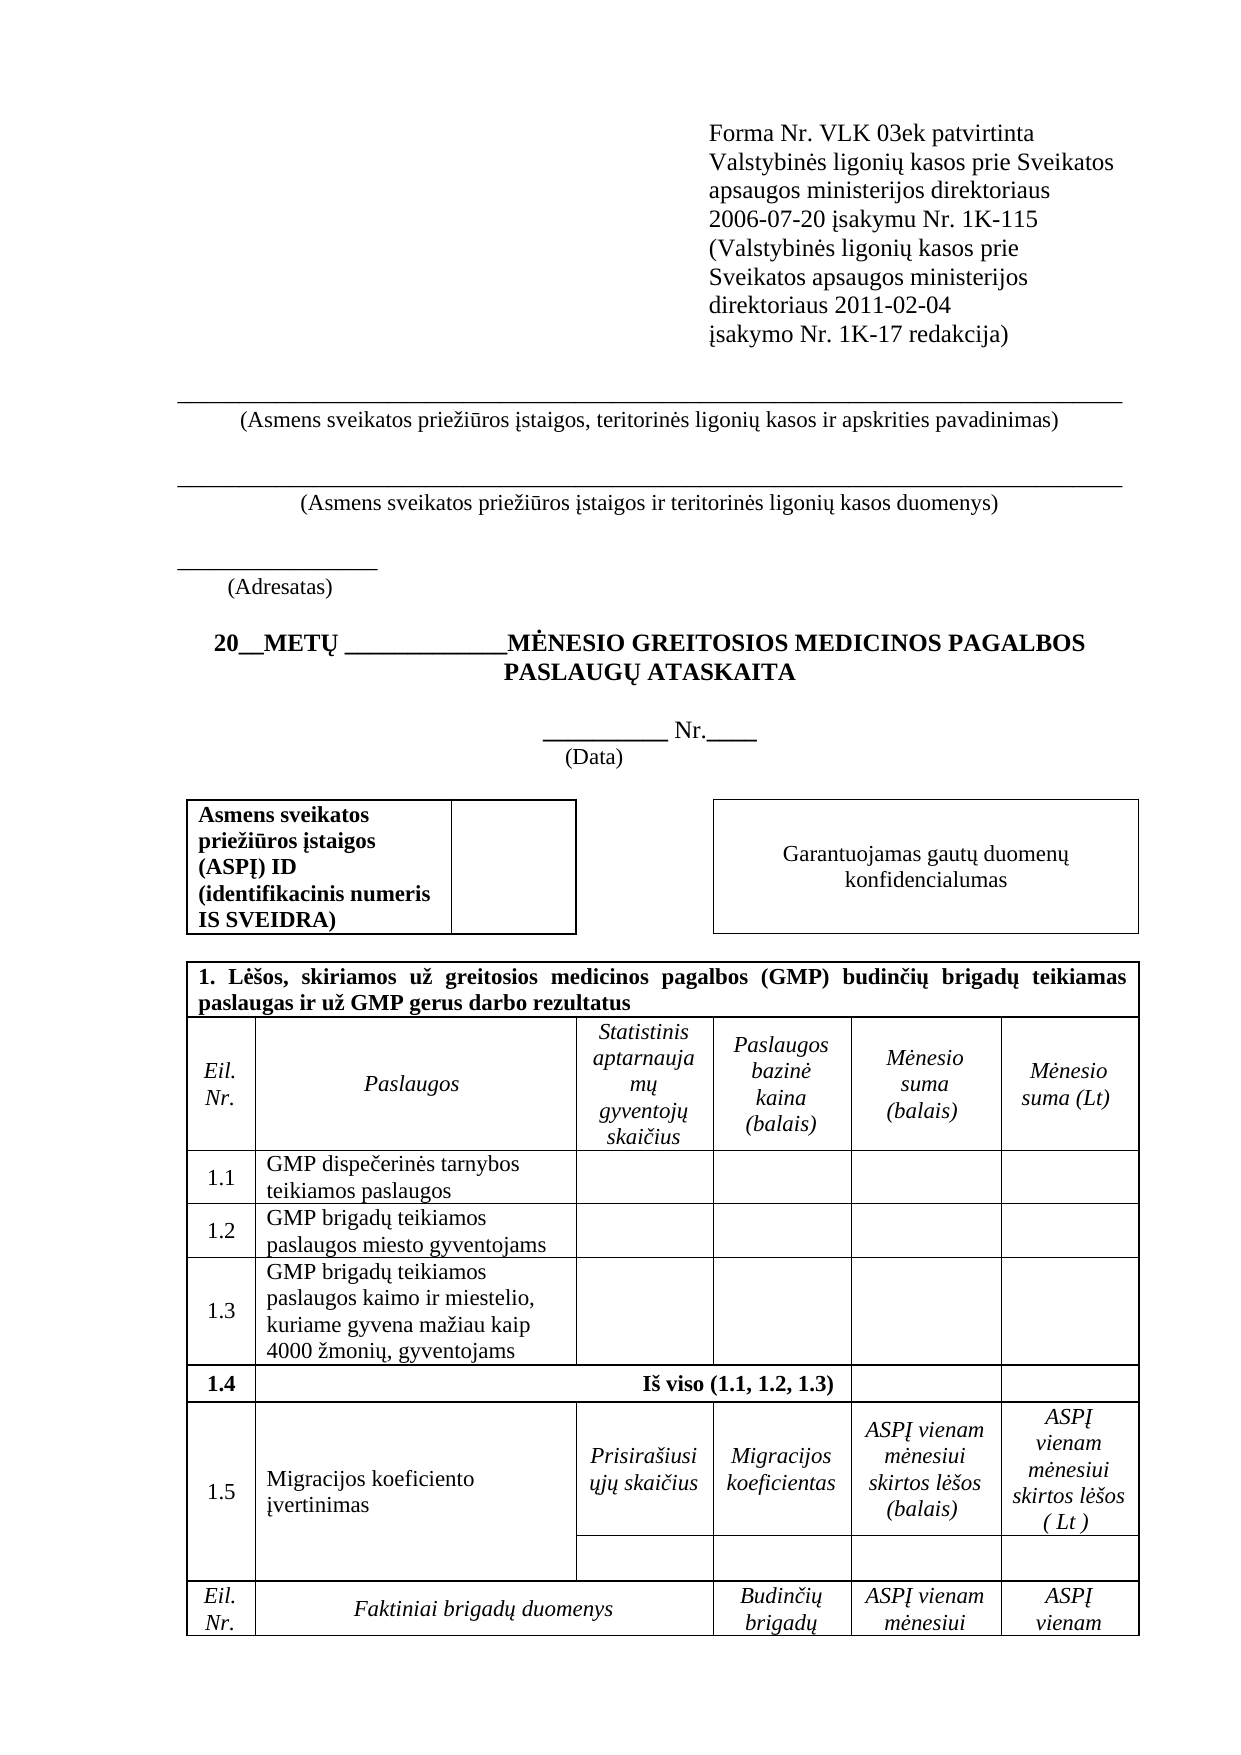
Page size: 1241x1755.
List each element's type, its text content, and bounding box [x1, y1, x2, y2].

text (Asmens sveikatos priežiūros įstaigos, teritorinės ligonių kasos ir apskrities pavadinimas) [177, 406, 1122, 432]
table_cell Migracijos koeficiento įvertinimas [256, 1403, 576, 1580]
table_cell Faktiniai brigadų duomenys [256, 1582, 713, 1635]
text (Adresatas) [227, 573, 1122, 600]
table_header Asmens sveikatos priežiūros įstaigos (ASPĮ) ID (identifikacinis numeris IS SVEIDRA) [188, 801, 451, 932]
table_cell [1001, 934, 1138, 961]
table_cell ASPĮ vienam mėnesiui skirtos lėšos ( Lt ) [1002, 1403, 1138, 1535]
table_cell 1.3 [188, 1258, 255, 1363]
text direktoriaus 2011-02-04 [177, 291, 1122, 319]
table_cell [852, 1536, 1001, 1580]
table_cell 1.2 [188, 1204, 255, 1257]
text Valstybinės ligonių kasos prie Sveikatos [177, 147, 1122, 176]
table_cell [1002, 1204, 1138, 1257]
table_cell [1002, 1258, 1138, 1363]
table_cell [577, 1258, 713, 1363]
text __________ Nr.____ [177, 715, 1122, 743]
table_cell ASPĮ vienam mėnesiui [852, 1582, 1001, 1635]
table_cell 1.1 [188, 1151, 255, 1203]
text (Asmens sveikatos priežiūros įstaigos ir teritorinės ligonių kasos duomenys) [177, 489, 1122, 516]
table_header Garantuojamas gautų duomenų konfidencialumas [714, 800, 1138, 932]
text _ [177, 461, 1122, 486]
text 2006-07-20 įsakymu Nr. 1K-115 [177, 204, 1122, 233]
table_cell Iš viso (1.1, 1.2, 1.3) [256, 1366, 851, 1401]
table_header [452, 801, 575, 932]
table_cell 1. Lėšos, skiriamos už greitosios medicinos pagalbos (GMP) budinčių brigadų teikiamas paslaugas ir už GMP gerus darbo rezultatus [188, 963, 1138, 1016]
table_cell Paslaugos [256, 1018, 576, 1149]
table_cell [714, 1536, 851, 1580]
table_cell Migracijos koeficientas [714, 1403, 851, 1535]
text Sveikatos apsaugos ministerijos [177, 262, 1122, 291]
table_cell [714, 1204, 851, 1257]
table_cell Prisirašiusiųjų skaičius [577, 1403, 713, 1535]
table_cell GMP dispečerinės tarnybos teikiamos paslaugos [256, 1151, 576, 1203]
table_cell [577, 1204, 713, 1257]
table_cell Eil. Nr. [188, 1018, 255, 1149]
table_cell Mėnesio suma (balais) [852, 1018, 1001, 1149]
table_cell [451, 933, 713, 961]
table_cell ASPĮ vienam mėnesiui skirtos lėšos (balais) [852, 1403, 1001, 1535]
table_cell Eil. Nr. [188, 1582, 255, 1635]
table_cell ASPĮ vienam [1002, 1582, 1138, 1635]
text ________________ [177, 544, 1122, 573]
text įsakymo Nr. 1K-17 redakcija) [177, 319, 1122, 348]
table_cell Paslaugos bazinė kaina (balais) [714, 1018, 851, 1149]
table_cell [1002, 1151, 1138, 1203]
table_cell GMP brigadų teikiamos paslaugos miesto gyventojams [256, 1204, 576, 1257]
table_cell [577, 1536, 713, 1580]
table_cell [852, 1366, 1001, 1401]
table_cell [255, 935, 451, 961]
table_cell 1.4 [188, 1366, 255, 1401]
table_cell [577, 1151, 713, 1203]
table_cell [714, 1151, 851, 1203]
table_cell 1.5 [188, 1403, 255, 1580]
table_header [577, 799, 713, 932]
table_cell [714, 1258, 851, 1363]
table_cell [851, 934, 1001, 961]
table_cell [852, 1258, 1001, 1363]
table_cell [1002, 1366, 1138, 1401]
table_cell [1002, 1536, 1138, 1580]
text 20__METŲ _____________MĖNESIO GREITOSIOS MEDICINOS PAGALBOS PASLAUGŲ ATASKAITA [177, 628, 1122, 686]
table_cell Statistinis aptarnaujamų gyventojų skaičius [577, 1018, 713, 1149]
table_cell Mėnesio suma (Lt) [1002, 1018, 1138, 1149]
table_cell [714, 934, 851, 961]
text Forma Nr. VLK 03ek patvirtinta [709, 118, 1122, 147]
table_cell [852, 1204, 1001, 1257]
table_cell [852, 1151, 1001, 1203]
text apsaugos ministerijos direktoriaus [177, 176, 1122, 204]
table_cell Budinčių brigadų [714, 1582, 851, 1635]
text (Valstybinės ligonių kasos prie [177, 233, 1122, 262]
text (Data) [565, 743, 1122, 770]
table_cell GMP brigadų teikiamos paslaugos kaimo ir miestelio, kuriame gyvena mažiau kaip 4000 žmonių, gyventojams [256, 1258, 576, 1363]
table_cell [187, 935, 255, 961]
text _ [177, 377, 1122, 402]
